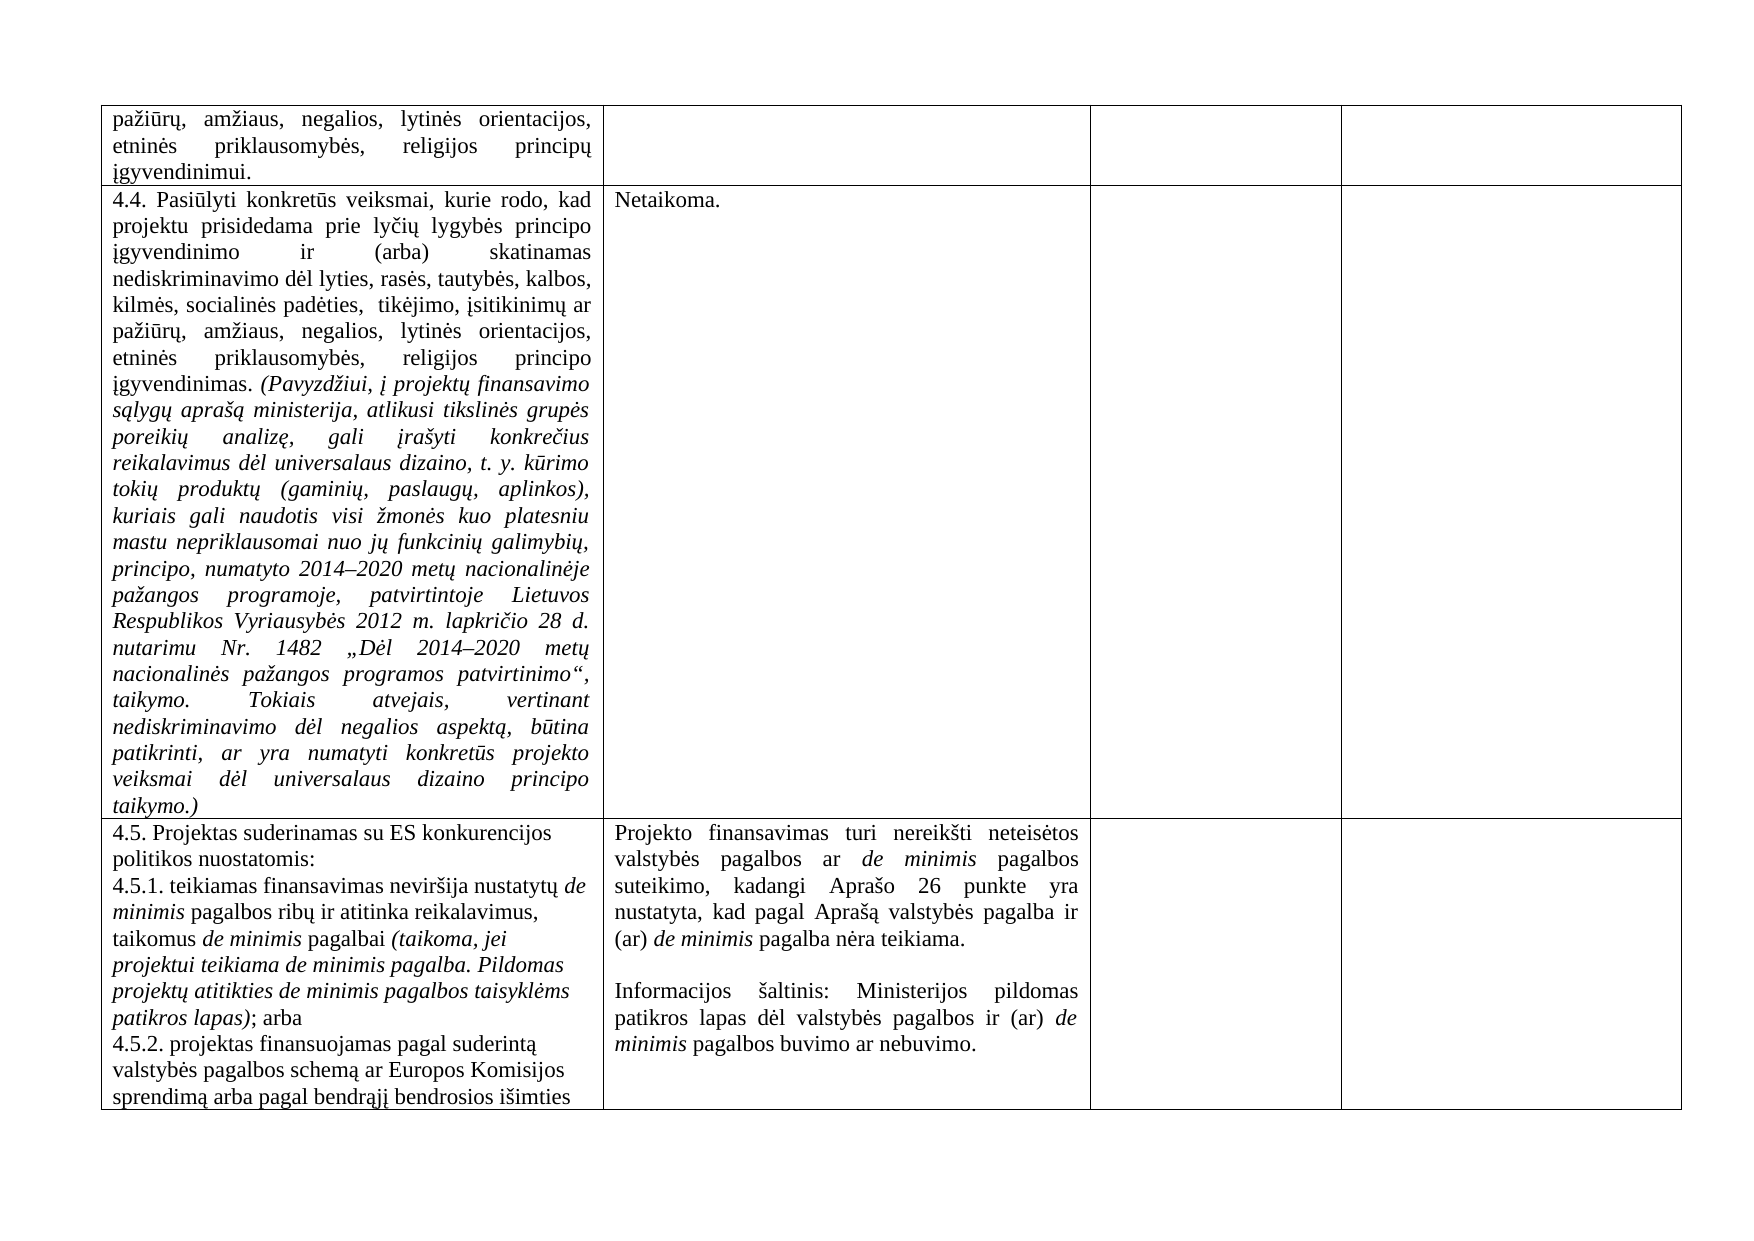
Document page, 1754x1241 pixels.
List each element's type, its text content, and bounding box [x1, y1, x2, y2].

table_cell [1342, 186, 1681, 818]
table_cell [1091, 186, 1341, 818]
table_cell Netaikoma. [604, 186, 1090, 818]
table_cell pažiūrų, amžiaus, negalios, lytinės orientacijos, etninės priklausomybės, religijos principų įgyvendinimui. [102, 106, 603, 184]
table_cell [604, 106, 1090, 184]
table_cell Projekto finansavimas turi nereikšti neteisėtos valstybės pagalbos ar de minimis pagalbos suteikimo, kadangi Aprašo 26 punkte yra nustatyta, kad pagal Aprašą valstybės pagalba ir (ar) de minimis pagalba nėra teikiama. Informacijos šaltinis: Ministerijos pildomas patikros lapas dėl valstybės pagalbos ir (ar) de minimis pagalbos buvimo ar nebuvimo. [604, 819, 1090, 1109]
table_cell [1342, 819, 1681, 1109]
table_cell 4.5. Projektas suderinamas su ES konkurencijos politikos nuostatomis: 4.5.1. teikiamas finansavimas neviršija nustatytų de minimis pagalbos ribų ir atitinka reikalavimus, taikomus de minimis pagalbai (taikoma, jei projektui teikiama de minimis pagalba. Pildomas projektų atitikties de minimis pagalbos taisyklėms patikros lapas); arba 4.5.2. projektas finansuojamas pagal suderintą valstybės pagalbos schemą ar Europos Komisijos sprendimą arba pagal bendrąjį bendrosios išimties [102, 819, 603, 1109]
table_cell [1091, 106, 1341, 184]
table_cell 4.4. Pasiūlyti konkretūs veiksmai, kurie rodo, kad projektu prisidedama prie lyčių lygybės principo įgyvendinimo ir (arba) skatinamas nediskriminavimo dėl lyties, rasės, tautybės, kalbos, kilmės, socialinės padėties, tikėjimo, įsitikinimų ar pažiūrų, amžiaus, negalios, lytinės orientacijos, etninės priklausomybės, religijos principo įgyvendinimas. (Pavyzdžiui, į projektų finansavimo sąlygų aprašą ministerija, atlikusi tikslinės grupės poreikių analizę, gali įrašyti konkrečius reikalavimus dėl universalaus dizaino, t. y. kūrimo tokių produktų (gaminių, paslaugų, aplinkos), kuriais gali naudotis visi žmonės kuo platesniu mastu nepriklausomai nuo jų funkcinių galimybių, principo, numatyto 2014–2020 metų nacionalinėje pažangos programoje, patvirtintoje Lietuvos Respublikos Vyriausybės 2012 m. lapkričio 28 d. nutarimu Nr. 1482 „Dėl 2014–2020 metų nacionalinės pažangos programos patvirtinimo“, taikymo. Tokiais atvejais, vertinant nediskriminavimo dėl negalios aspektą, būtina patikrinti, ar yra numatyti konkretūs projekto veiksmai dėl universalaus dizaino principo taikymo.) [102, 186, 603, 818]
table_cell [1342, 106, 1681, 184]
table_cell [1091, 819, 1341, 1109]
